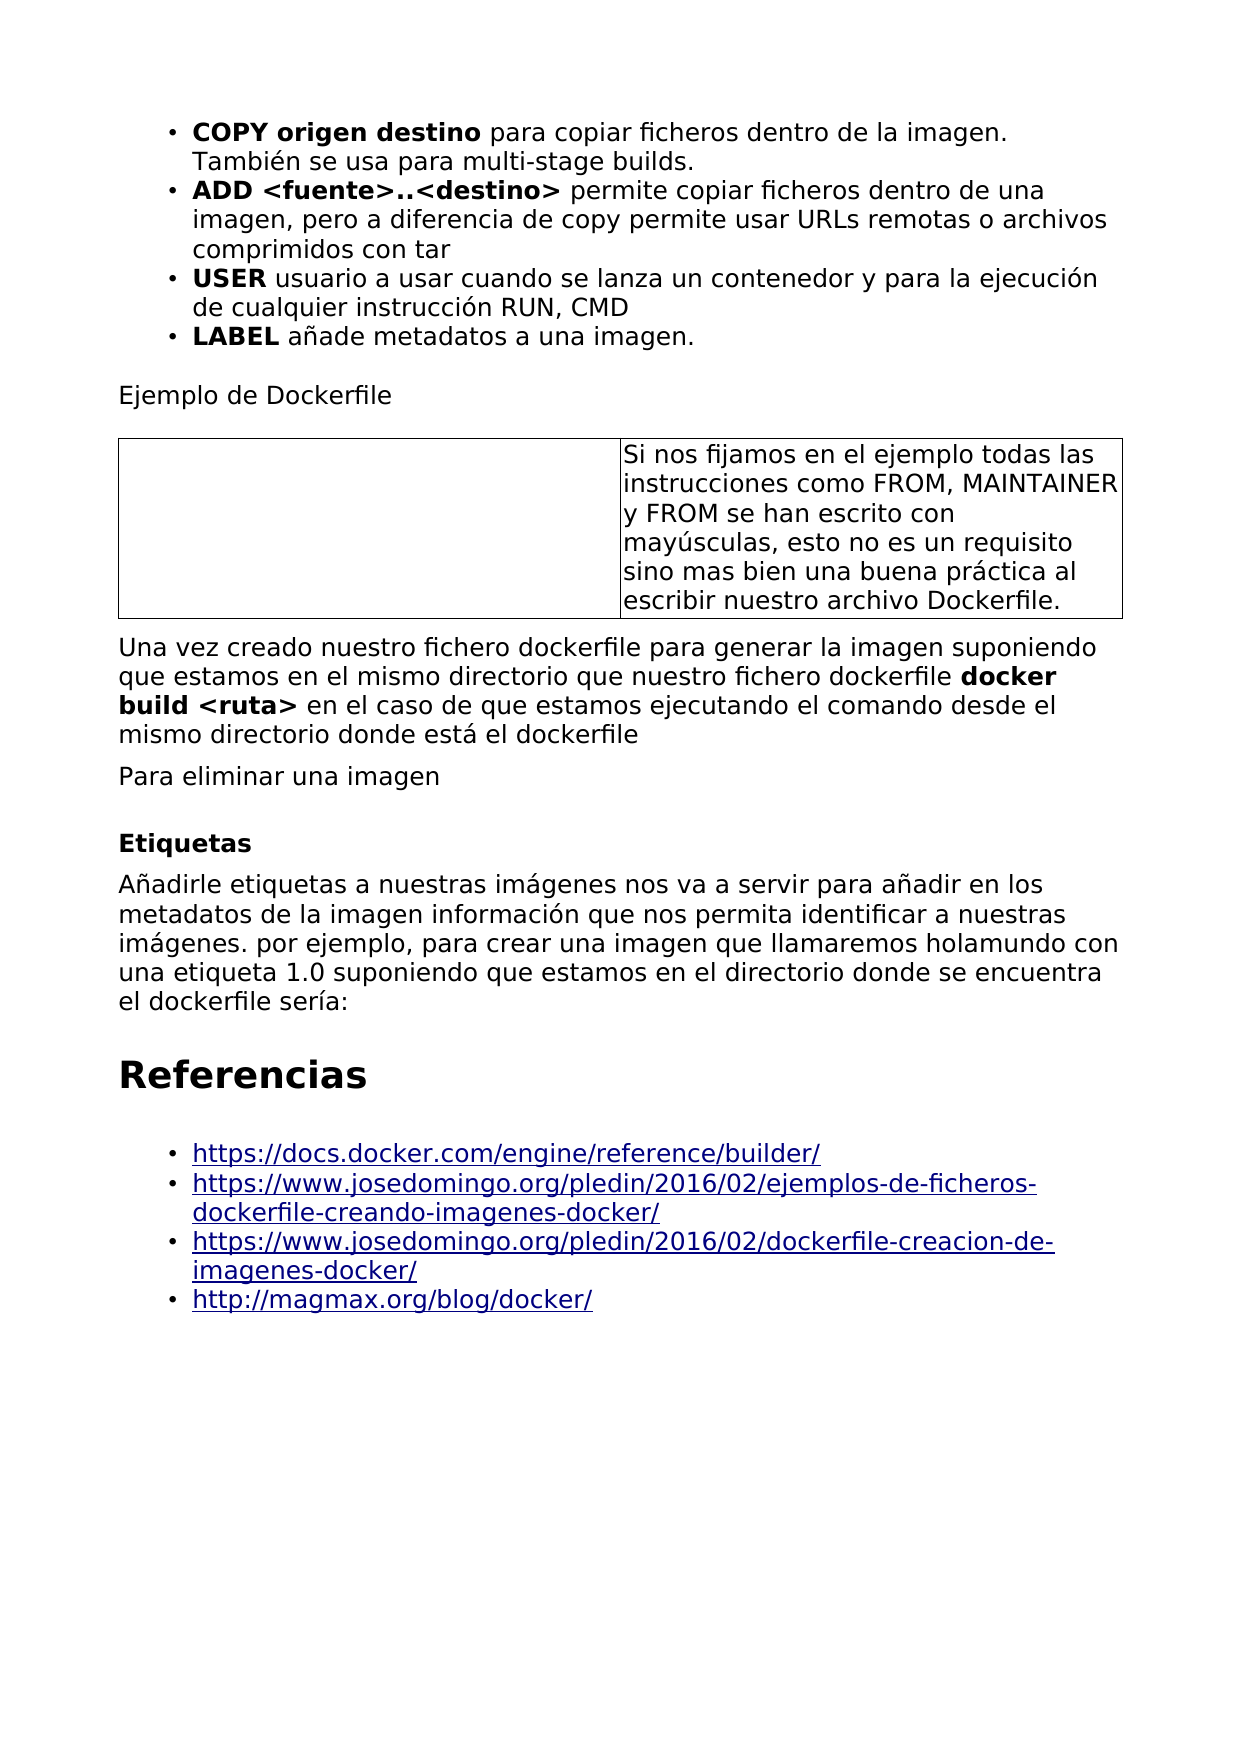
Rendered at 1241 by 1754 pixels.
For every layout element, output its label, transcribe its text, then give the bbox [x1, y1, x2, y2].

text Añadirle etiquetas a nuestras imágenes nos va a servir para añadir en los metadatos de la imagen información que nos permita identificar a nuestras imágenes. por ejemplo, para crear una imagen que llamaremos holamundo con una etiqueta 1.0 suponiendo que estamos en el directorio donde se encuentra el dockerfile sería: [118, 871, 1122, 1017]
list LABEL añade metadatos a una imagen. [177, 322, 1122, 351]
list http://magmax.org/blog/docker/ [177, 1286, 1122, 1315]
subtitle Etiquetas [118, 829, 1122, 858]
text Una vez creado nuestro fichero dockerfile para generar la imagen suponiendo que estamos en el mismo directorio que nuestro fichero dockerfile docker build <ruta> en el caso de que estamos ejecutando el comando desde el mismo directorio donde está el dockerfile [118, 633, 1122, 750]
subtitle Referencias [118, 1054, 1122, 1098]
list ADD <fuente>..<destino> permite copiar ficheros dentro de una imagen, pero a diferencia de copy permite usar URLs remotas o archivos comprimidos con tar [177, 176, 1122, 264]
list https://www.josedomingo.org/pledin/2016/02/ejemplos-de-ficheros-dockerfile-creando-imagenes-docker/ [177, 1169, 1122, 1227]
list https://www.josedomingo.org/pledin/2016/02/dockerfile-creacion-de-imagenes-docker/ [177, 1227, 1122, 1286]
table_header Si nos fijamos en el ejemplo todas las instrucciones como FROM, MAINTAINER y FROM se han escrito con mayúsculas, esto no es un requisito sino mas bien una buena práctica al escribir nuestro archivo Dockerfile. [621, 439, 1122, 618]
list https://docs.docker.com/engine/reference/builder/ [177, 1140, 1122, 1169]
list USER usuario a usar cuando se lanza un contenedor y para la ejecución de cualquier instrucción RUN, CMD [177, 264, 1122, 322]
text Para eliminar una imagen [118, 762, 1122, 792]
list COPY origen destino para copiar ficheros dentro de la imagen. También se usa para multi-stage builds. [177, 118, 1122, 176]
table_header [119, 439, 620, 618]
text Ejemplo de Dockerfile [118, 381, 1122, 410]
